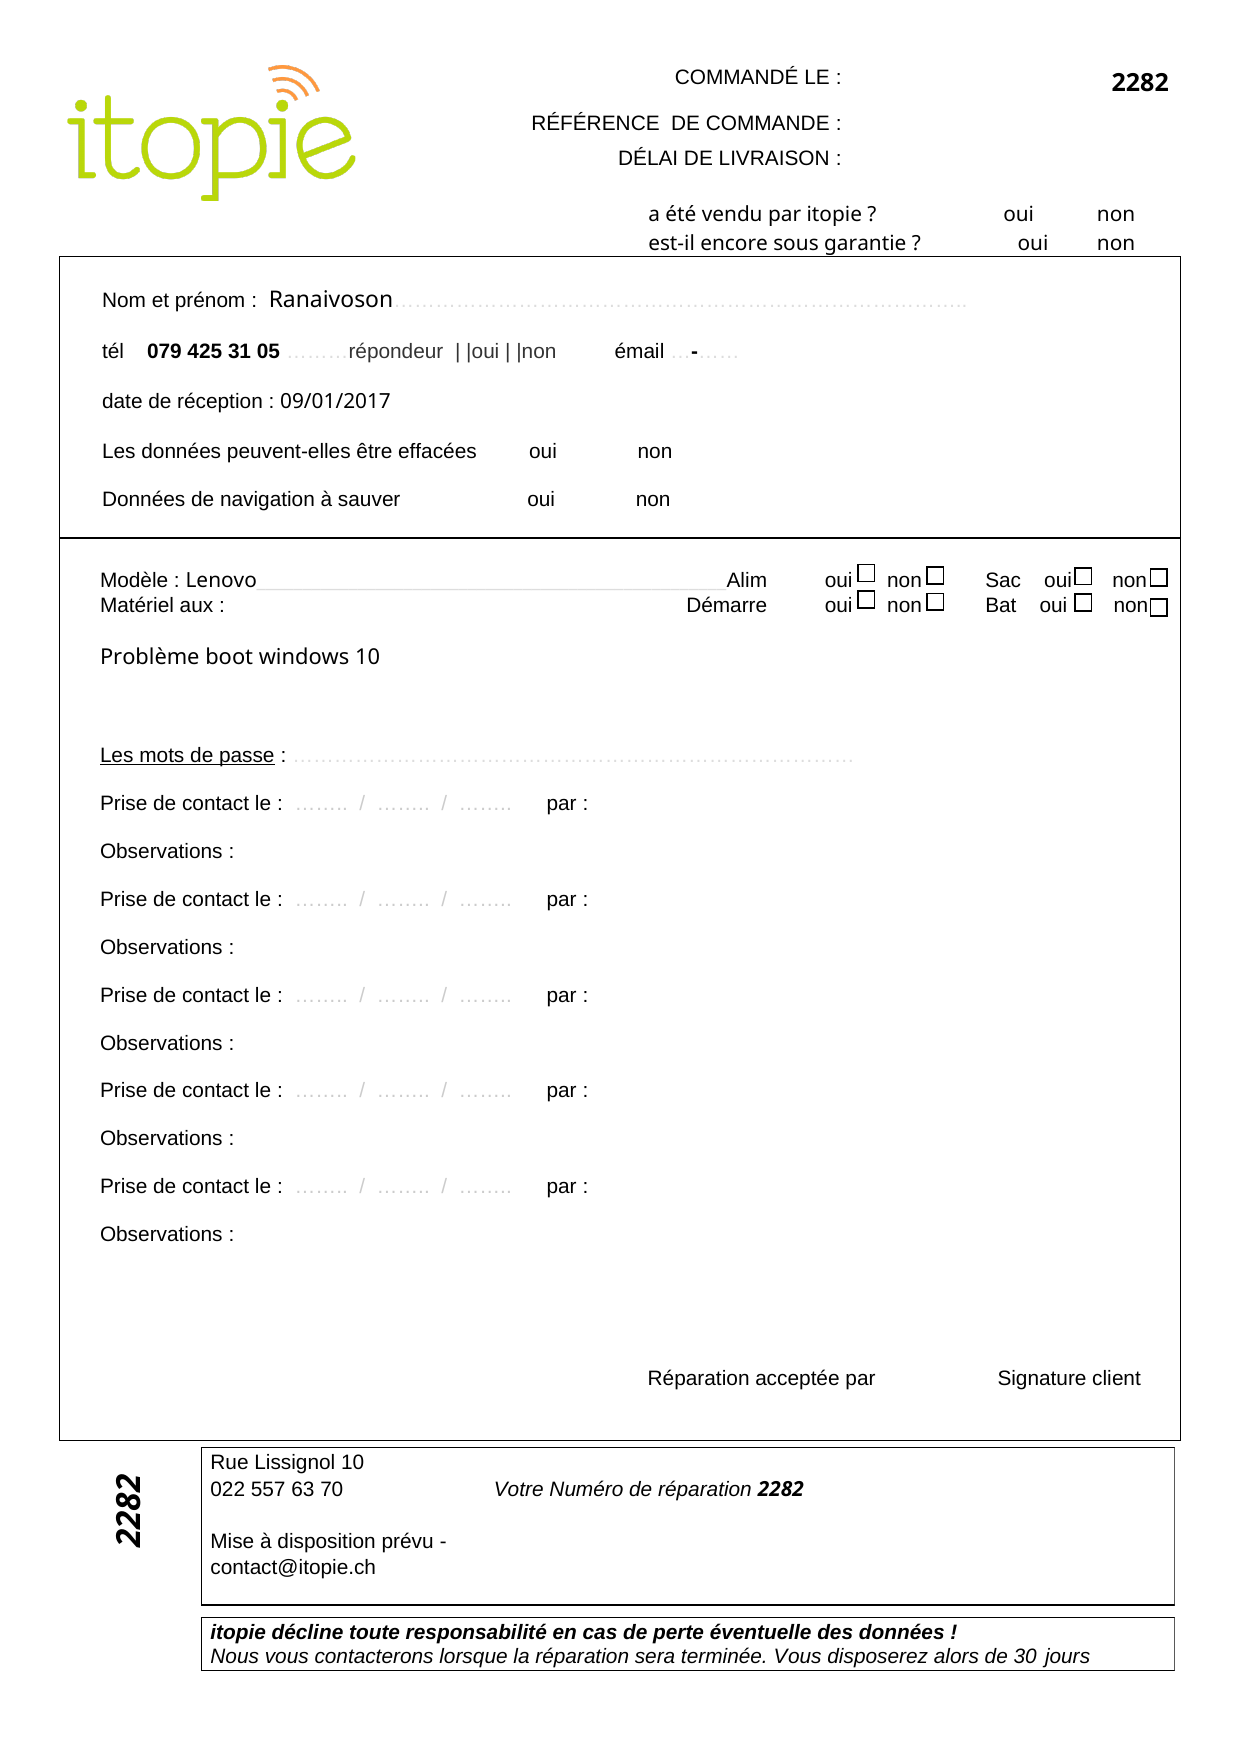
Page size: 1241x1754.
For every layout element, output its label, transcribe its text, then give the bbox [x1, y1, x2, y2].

text tél 079 425 31 05 ………répondeur | |oui | |non émail …-…… [60, 335, 1180, 362]
picture [67, 65, 356, 201]
text Prise de contact le : …….. / …….. / …….. par : [60, 1075, 1180, 1102]
text Les mots de passe : ……………………………………………………………………… [60, 740, 1180, 767]
text Modèle : Lenovo Alim oui non Sac oui non [879, 562, 925, 590]
text Modèle : Lenovo Alim oui non Sac oui non [60, 562, 856, 590]
text Matériel aux : Démarre oui non Bat oui non [60, 590, 1180, 617]
text Nom et prénom : Ranaivoson……………………………………………………………………….. [60, 280, 1180, 314]
text Observations : [60, 1027, 1180, 1054]
table_header Rue Lissignol 10 022 557 63 70 Votre Numéro de réparation 2282 Mise à disposition prévu - contact@itopie.ch [195, 1441, 1180, 1611]
text Observations : [60, 1219, 1180, 1246]
text Données de navigation à sauver oui non [60, 484, 1180, 511]
text Observations : [60, 836, 1180, 863]
table_cell [847, 140, 1180, 175]
text Observations : [60, 931, 1180, 958]
text Problème boot windows 10 [60, 638, 1180, 671]
table_cell itopie décline toute responsabilité en cas de perte éventuelle des données ! Nous vous contacterons lorsque la réparation sera terminée. Vous disposerez alors de 30 jours [195, 1611, 1180, 1677]
table_header 2282 [59, 1441, 195, 1677]
text Prise de contact le : …….. / …….. / …….. par : [60, 788, 1180, 815]
text Prise de contact le : …….. / …….. / …….. par : [60, 883, 1180, 911]
text Les données peuvent-elles être effacées oui non [60, 436, 1180, 463]
table_cell DÉLAI DE LIVRAISON : [490, 140, 847, 175]
text Réparation acceptée par Signature client [60, 1363, 1180, 1390]
table_cell RÉFÉRENCE DE COMMANDE : [490, 105, 847, 140]
table_header COMMANDÉ LE : [490, 59, 847, 104]
text Prise de contact le : …….. / …….. / …….. par : [60, 979, 1180, 1006]
text Prise de contact le : …….. / …….. / …….. par : [60, 1171, 1180, 1198]
text date de réception : 09/01/2017 [60, 383, 1180, 415]
text a été vendu par itopie ? oui non [59, 199, 1181, 228]
text Modèle : Lenovo Alim oui non Sac oui non [948, 562, 1180, 590]
text est-il encore sous garantie ? oui non [59, 228, 1181, 256]
text Observations : [60, 1123, 1180, 1150]
table_header 2282 [847, 59, 1180, 104]
table_cell [847, 105, 1180, 140]
